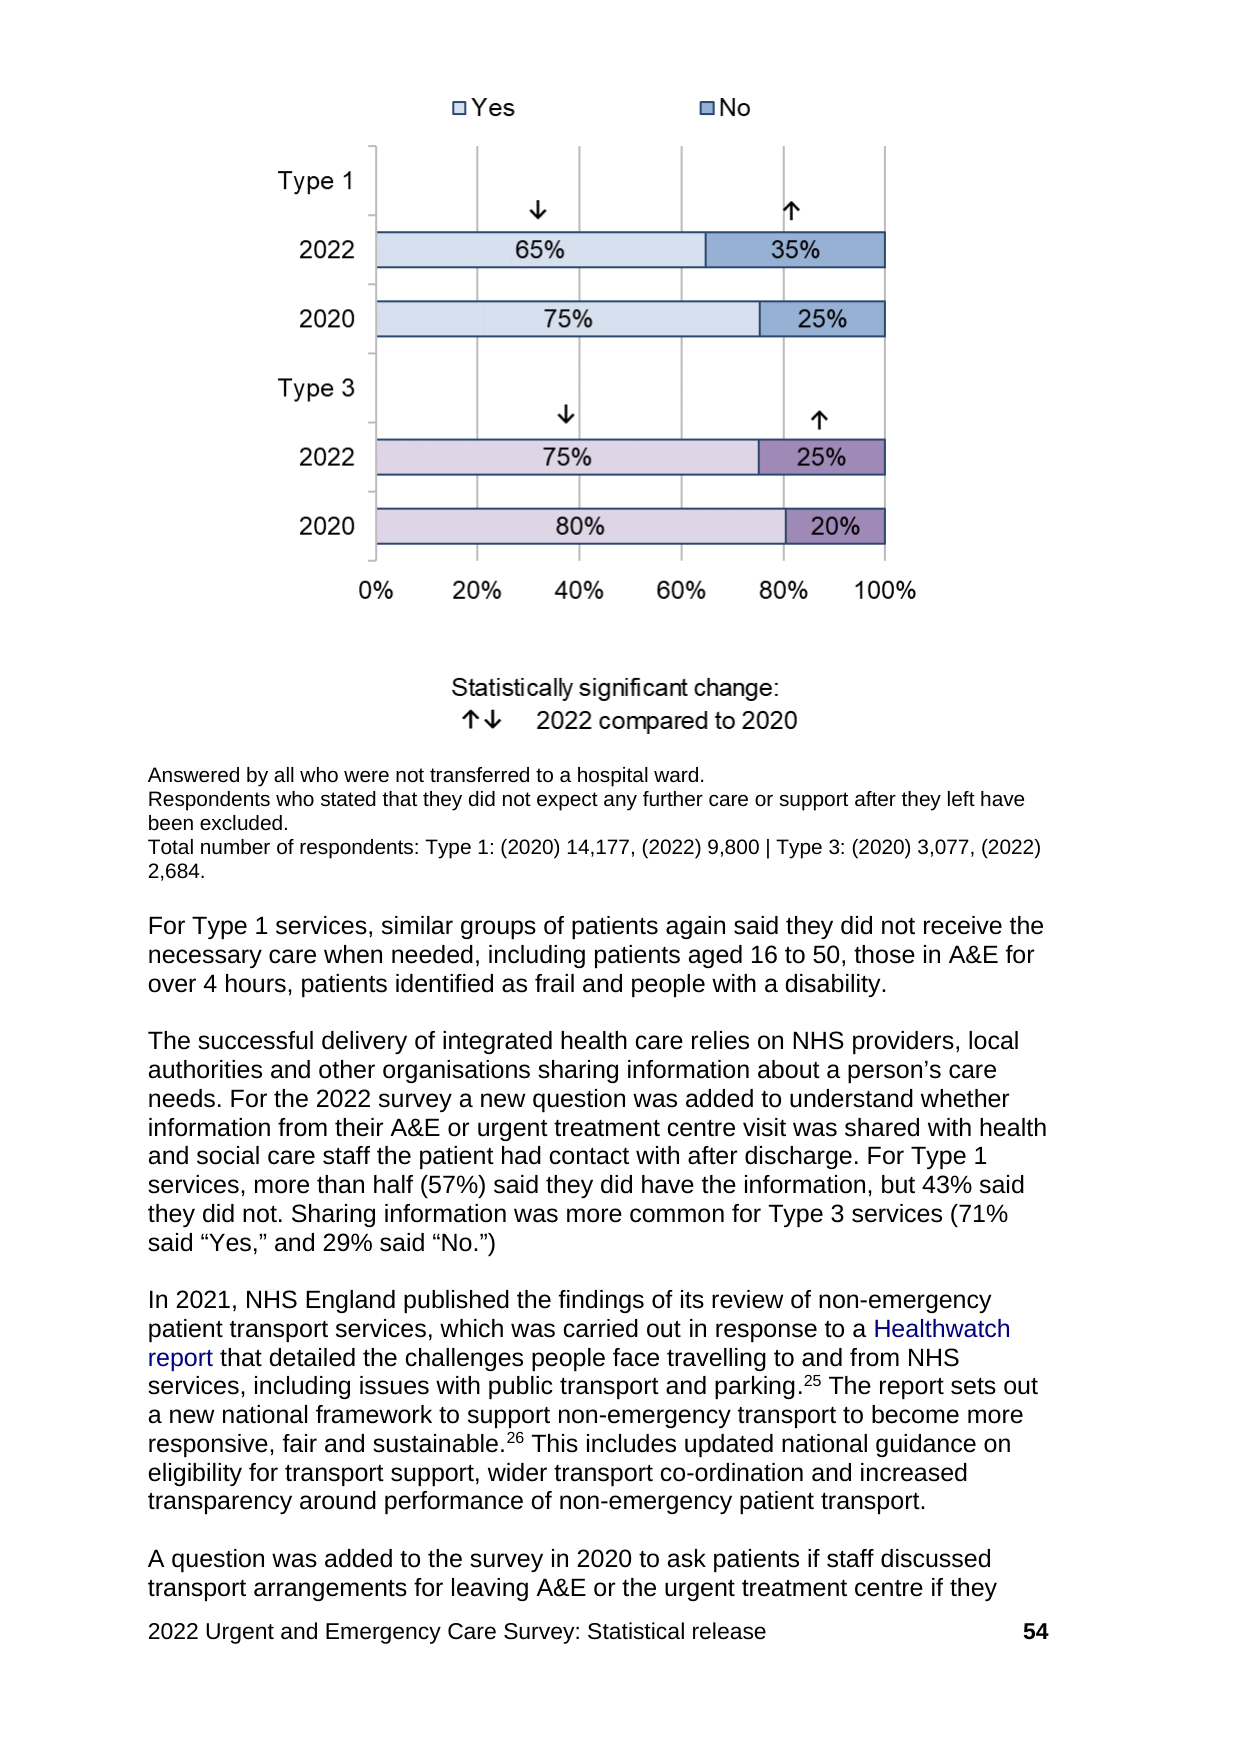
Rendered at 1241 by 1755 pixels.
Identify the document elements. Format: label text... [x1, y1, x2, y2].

text For Type 1 services, similar groups of patients again said they did not receive the necessary care when needed, including patients aged 16 to 50, those in A&E for over 4 hours, patients identified as frail and people with a disability. [148, 911, 1078, 997]
text Respondents who stated that they did not expect any further care or support after they left have been excluded. [148, 787, 1048, 834]
subtitle In 2021, NHS England published the findings of its review of non-emergency patient transport services, which was carried out in response to a Healthwatch report that detailed the challenges people face travelling to and from NHS services, including issues with public transport and parking. The report sets out a new national framework to support non-emergency transport to become more responsive, fair and sustainable. This includes updated national guidance on eligibility for transport support, wider transport co-ordination and increased transparency around performance of non-emergency patient transport. [148, 1285, 1048, 1515]
text Total number of respondents: Type 1: (2020) 14,177, (2022) 9,800 | Type 3: (2020) 3,077, (2022) 2,684. [148, 834, 1048, 882]
subtitle A question was added to the survey in 2020 to ask patients if staff discussed transport arrangements for leaving A&E or the urgent treatment centre if they [148, 1544, 1048, 1601]
text Answered by all who were not transferred to a hospital ward. [148, 763, 1048, 787]
text The successful delivery of integrated health care relies on NHS providers, local authorities and other organisations sharing information about a person’s care needs. For the 2022 survey a new question was added to understand whether information from their A&E or urgent treatment centre visit was shared with health and social care staff the patient had contact with after discharge. For Type 1 services, more than half (57%) said they did have the information, but 43% said they did not. Sharing information was more common for Type 3 services (71% said “Yes,” and 29% said “No.”) [148, 1026, 1048, 1256]
